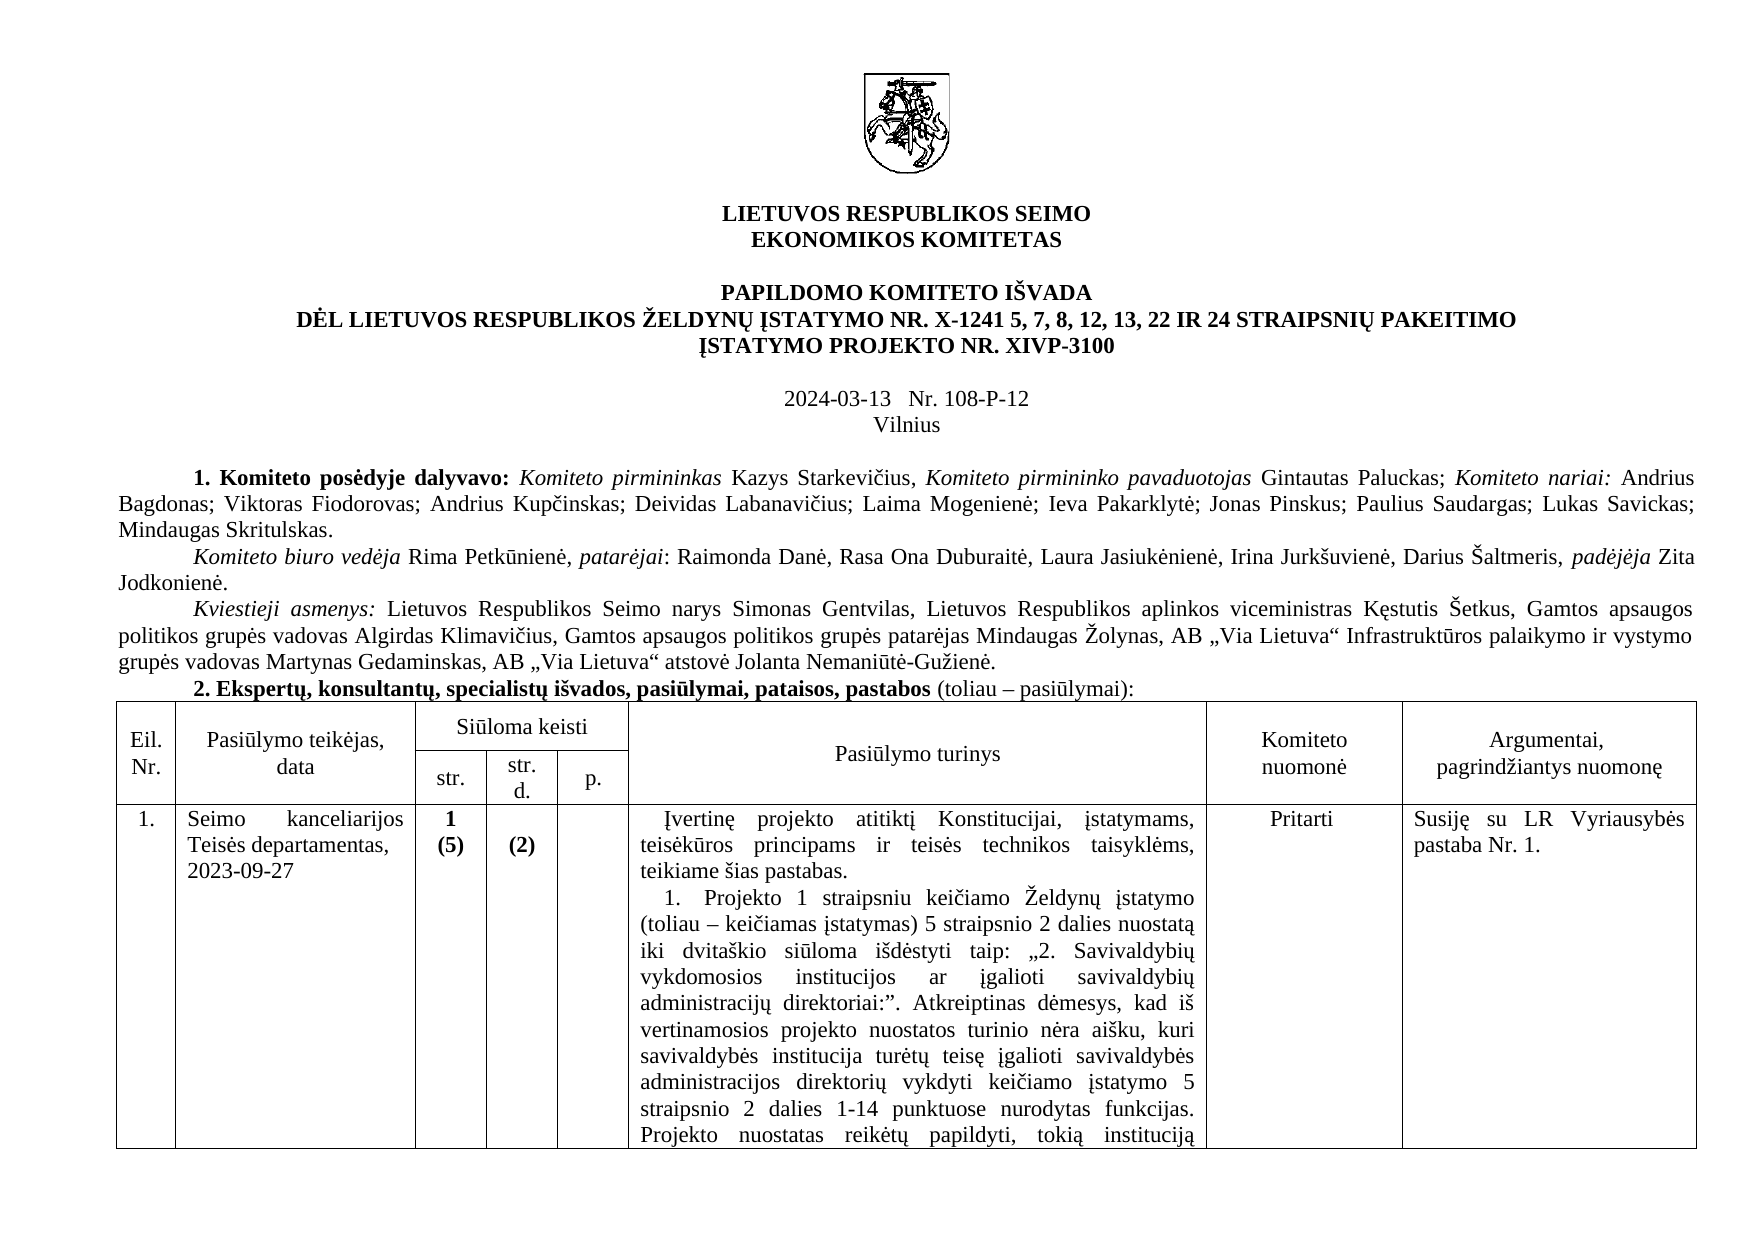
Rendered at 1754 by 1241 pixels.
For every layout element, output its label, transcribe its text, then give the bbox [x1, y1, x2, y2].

text EKONOMIKOS KOMITETAS [118, 227, 1695, 253]
table_cell p. [558, 751, 628, 804]
table_cell str. [416, 751, 486, 804]
table_header Pasiūlymo teikėjas, data [176, 702, 415, 804]
subtitle PAPILDOMO KOMITETO IŠVADA [118, 279, 1695, 306]
table_header Siūloma keisti [416, 702, 628, 750]
text 1. Komiteto posėdyje dalyvavo: Komiteto pirmininkas Kazys Starkevičius, Komiteto pirmininko pavaduotojas Gintautas Paluckas; Komiteto nariai: Andrius Bagdonas; Viktoras Fiodorovas; Andrius Kupčinskas; Deividas Labanavičius; Laima Mogenienė; Ieva Pakarklytė; Jonas Pinskus; Paulius Saudargas; Lukas Savickas; Mindaugas Skritulskas. [118, 464, 1695, 543]
table_cell Pritarti [1207, 805, 1402, 1147]
table_cell Susiję su LR Vyriausybės pastaba Nr. 1. [1403, 805, 1696, 1147]
table_cell 1. [117, 805, 175, 1147]
table_cell 1 (5) [416, 805, 486, 1147]
table_header Pasiūlymo turinys [629, 702, 1206, 804]
table_cell Seimo kanceliarijos Teisės departamentas, 2023-09-27 [176, 805, 415, 1147]
text LIETUVOS RESPUBLIKOS SEIMO [118, 200, 1695, 227]
subtitle 2. Ekspertų, konsultantų, specialistų išvados, pasiūlymai, pataisos, pastabos (toliau – pasiūlymai): [118, 674, 1695, 701]
table_header Eil. Nr. [117, 702, 175, 804]
subtitle Komiteto biuro vedėja Rima Petkūnienė, patarėjai: Raimonda Danė, Rasa Ona Duburaitė, Laura Jasiukėnienė, Irina Jurkšuvienė, Darius Šaltmeris, padėjėja Zita Jodkonienė. [118, 543, 1695, 596]
table_cell Įvertinę projekto atitiktį Konstitucijai, įstatymams, teisėkūros principams ir teisės technikos taisyklėms, teikiame šias pastabas. 1. Projekto 1 straipsniu keičiamo Želdynų įstatymo (toliau – keičiamas įstatymas) 5 straipsnio 2 dalies nuostatą iki dvitaškio siūloma išdėstyti taip: „2. Savivaldybių vykdomosios institucijos ar įgalioti savivaldybių administracijų direktoriai:”. Atkreiptinas dėmesys, kad iš vertinamosios projekto nuostatos turinio nėra aišku, kuri savivaldybės institucija turėtų teisę įgalioti savivaldybės administracijos direktorių vykdyti keičiamo įstatymo 5 straipsnio 2 dalies 1-14 punktuose nurodytas funkcijas. Projekto nuostatas reikėtų papildyti, tokią instituciją [629, 805, 1206, 1147]
table_header Argumentai, pagrindžiantys nuomonę [1403, 702, 1696, 804]
subtitle Kviestieji asmenys: Lietuvos Respublikos Seimo narys Simonas Gentvilas, Lietuvos Respublikos aplinkos viceministras Kęstutis Šetkus, Gamtos apsaugos politikos grupės vadovas Algirdas Klimavičius, Gamtos apsaugos politikos grupės patarėjas Mindaugas Žolynas, AB „Via Lietuva“ Infrastruktūros palaikymo ir vystymo grupės vadovas Martynas Gedaminskas, AB „Via Lietuva“ atstovė Jolanta Nemaniūtė-Gužienė. [118, 596, 1695, 674]
subtitle DĖL LIETUVOS RESPUBLIKOS ŽELDYNŲ ĮSTATYMO NR. X-1241 5, 7, 8, 12, 13, 22 IR 24 STRAIPSNIŲ PAKEITIMO [118, 306, 1695, 332]
table_cell str. d. [487, 751, 557, 804]
text Vilnius [118, 411, 1695, 437]
table_cell [558, 805, 628, 1147]
text 2024-03-13 Nr. 108-P-12 [118, 385, 1695, 411]
subtitle ĮSTATYMO PROJEKTO nr. xivp-3100 [118, 332, 1695, 358]
table_cell (2) [487, 805, 557, 1147]
table_header Komiteto nuomonė [1207, 702, 1402, 804]
